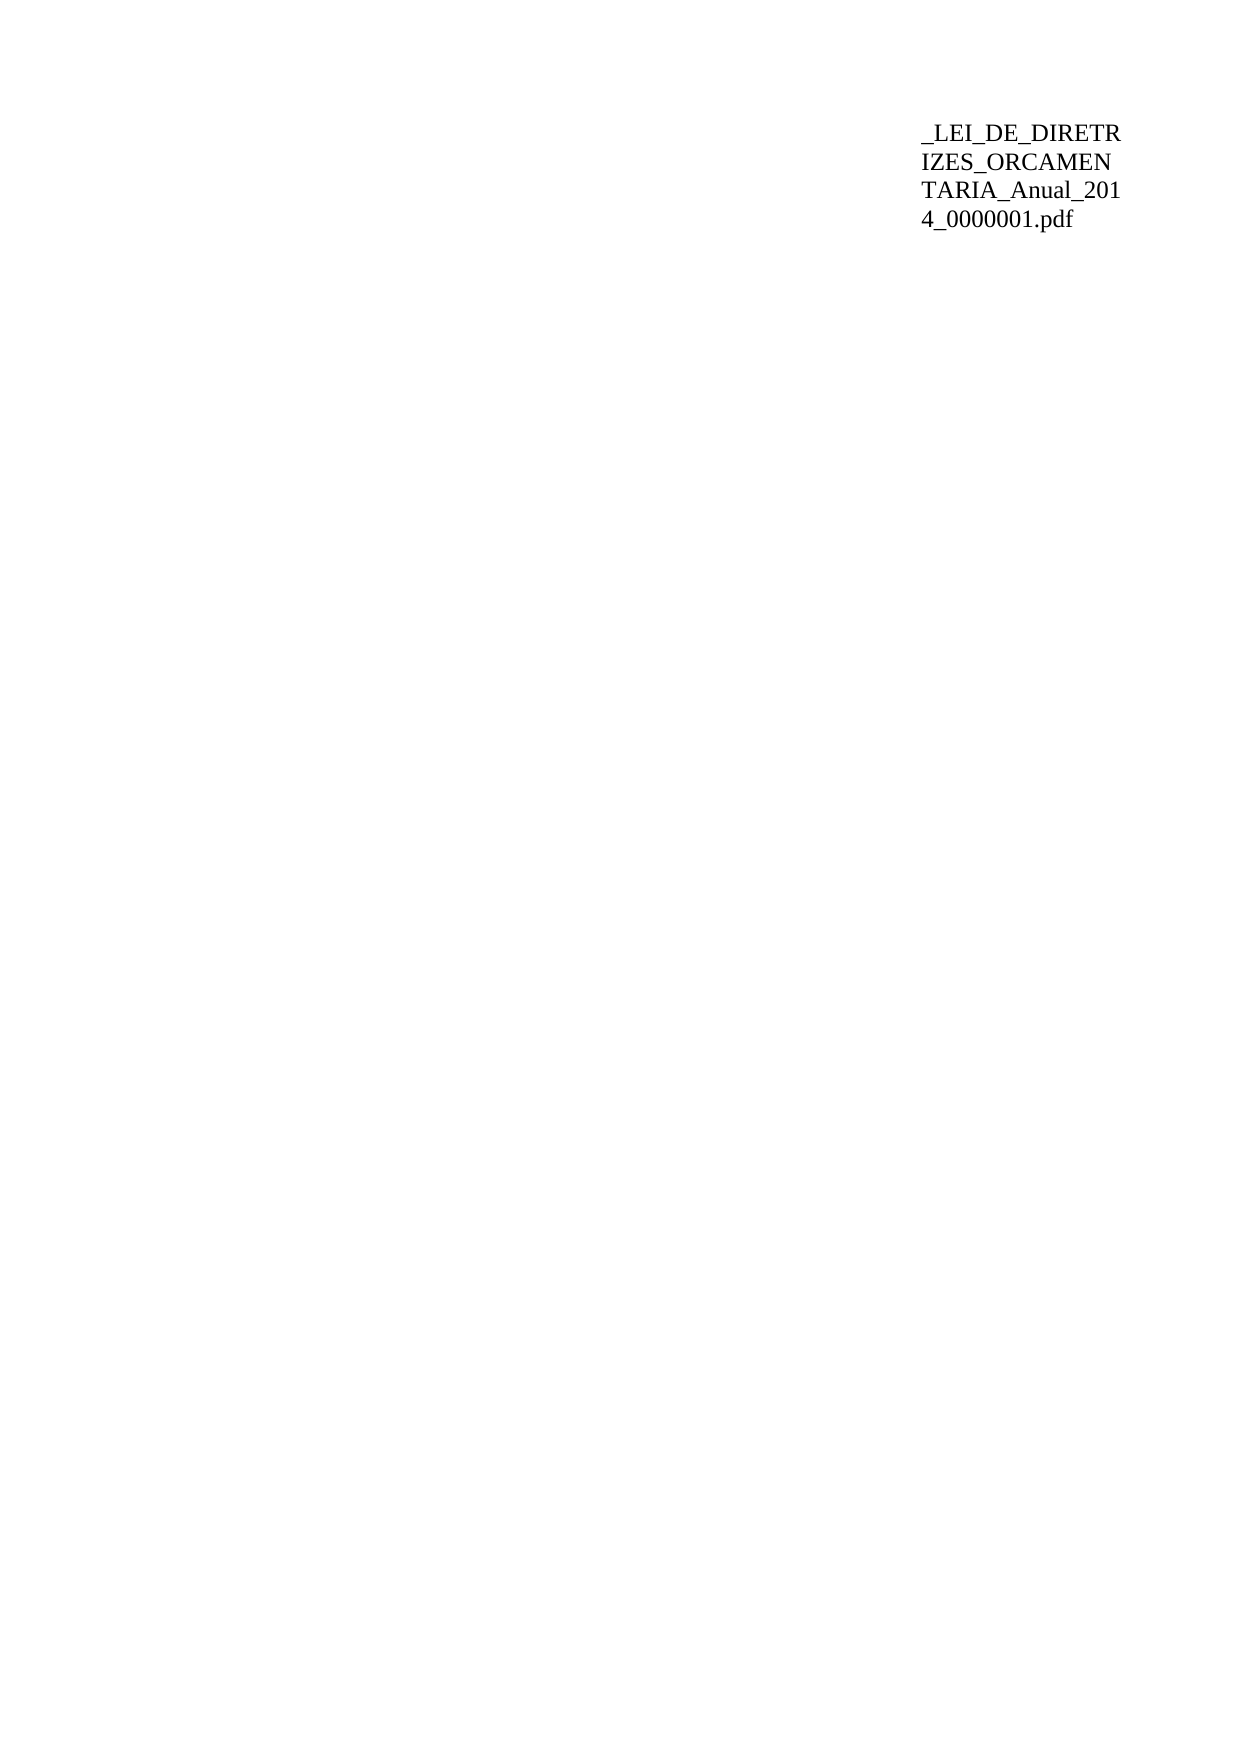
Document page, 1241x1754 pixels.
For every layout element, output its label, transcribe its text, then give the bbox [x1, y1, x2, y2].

table_cell [520, 118, 720, 233]
table_cell [118, 118, 319, 233]
table_cell _LEI_DE_DIRETRIZES_ORCAMENTARIA_Anual_2014_0000001.pdf [921, 118, 1122, 233]
table_cell [319, 118, 519, 233]
table_cell [720, 118, 921, 233]
